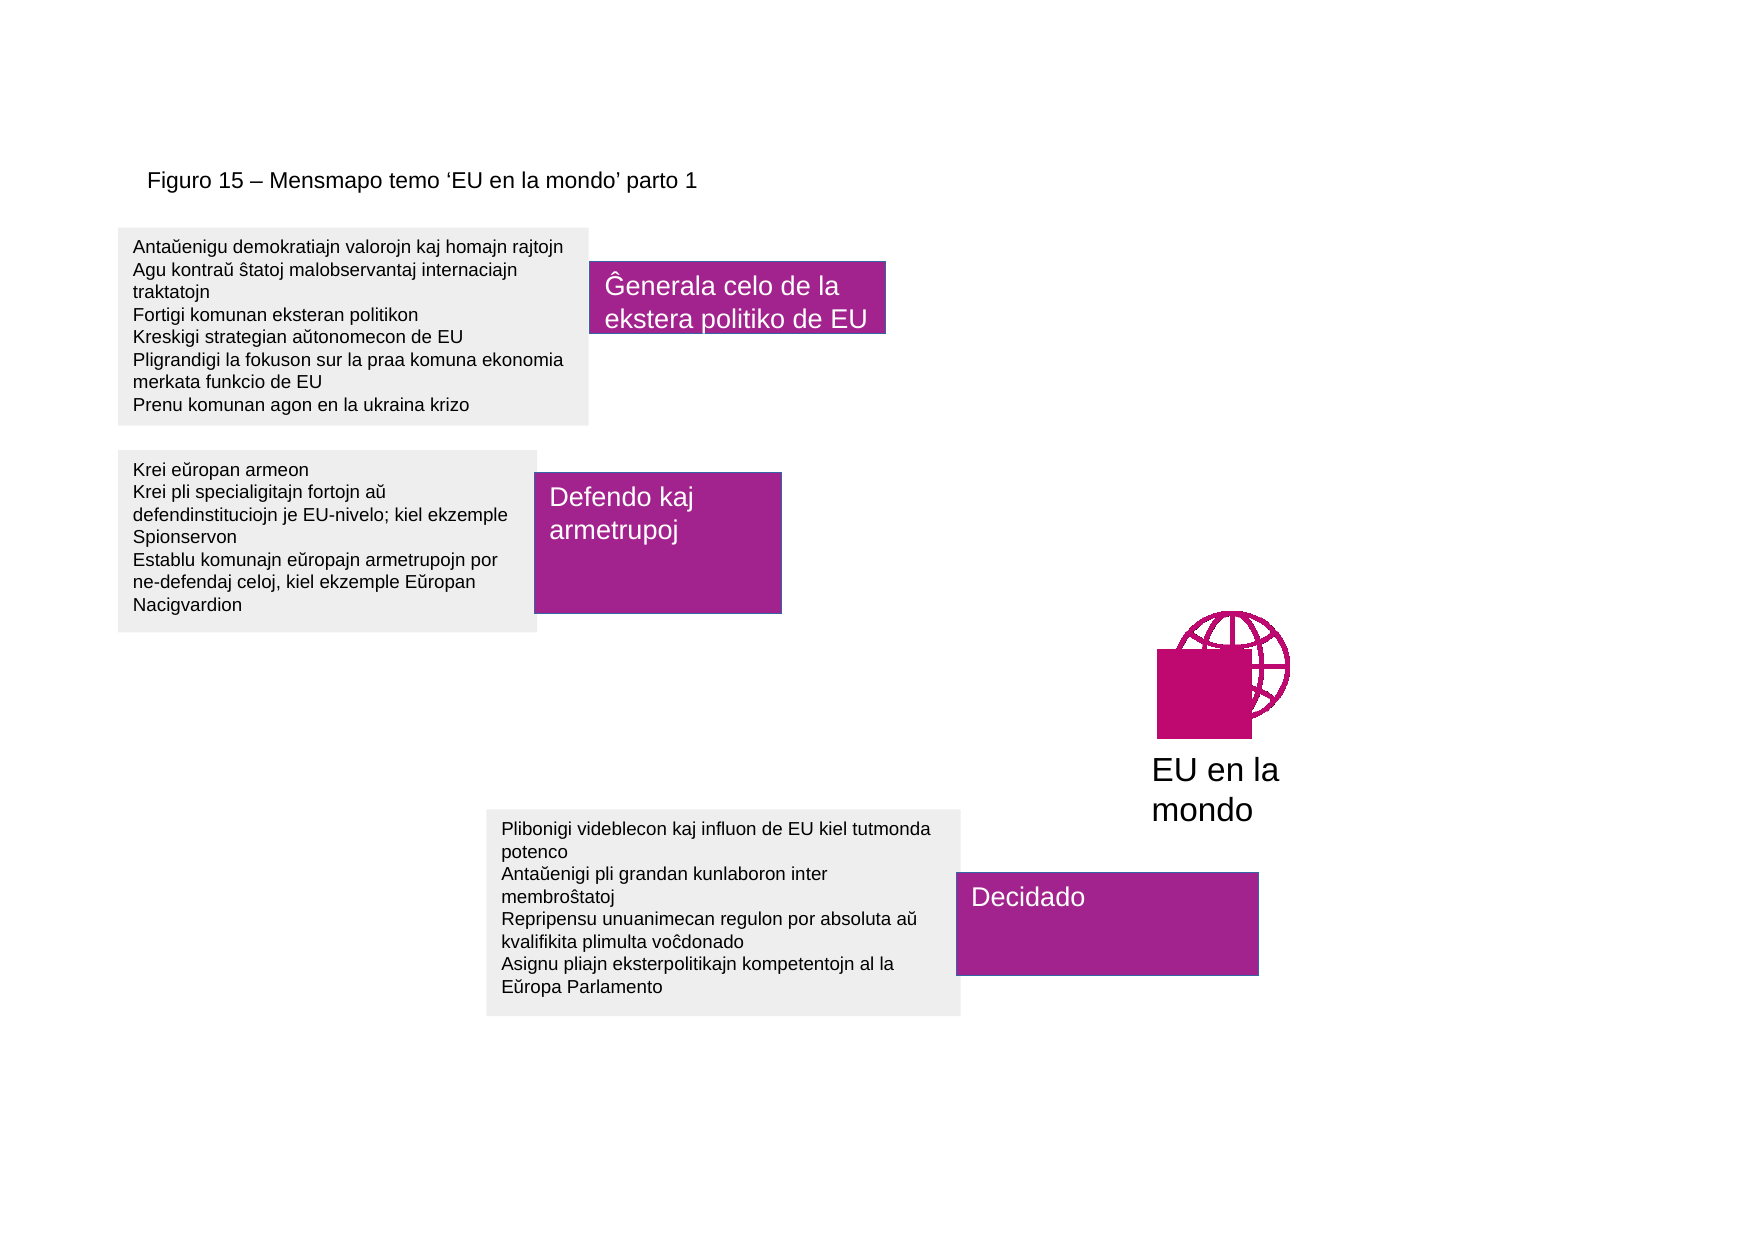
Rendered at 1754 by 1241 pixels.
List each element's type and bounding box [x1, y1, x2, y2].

picture [1136, 591, 1336, 752]
